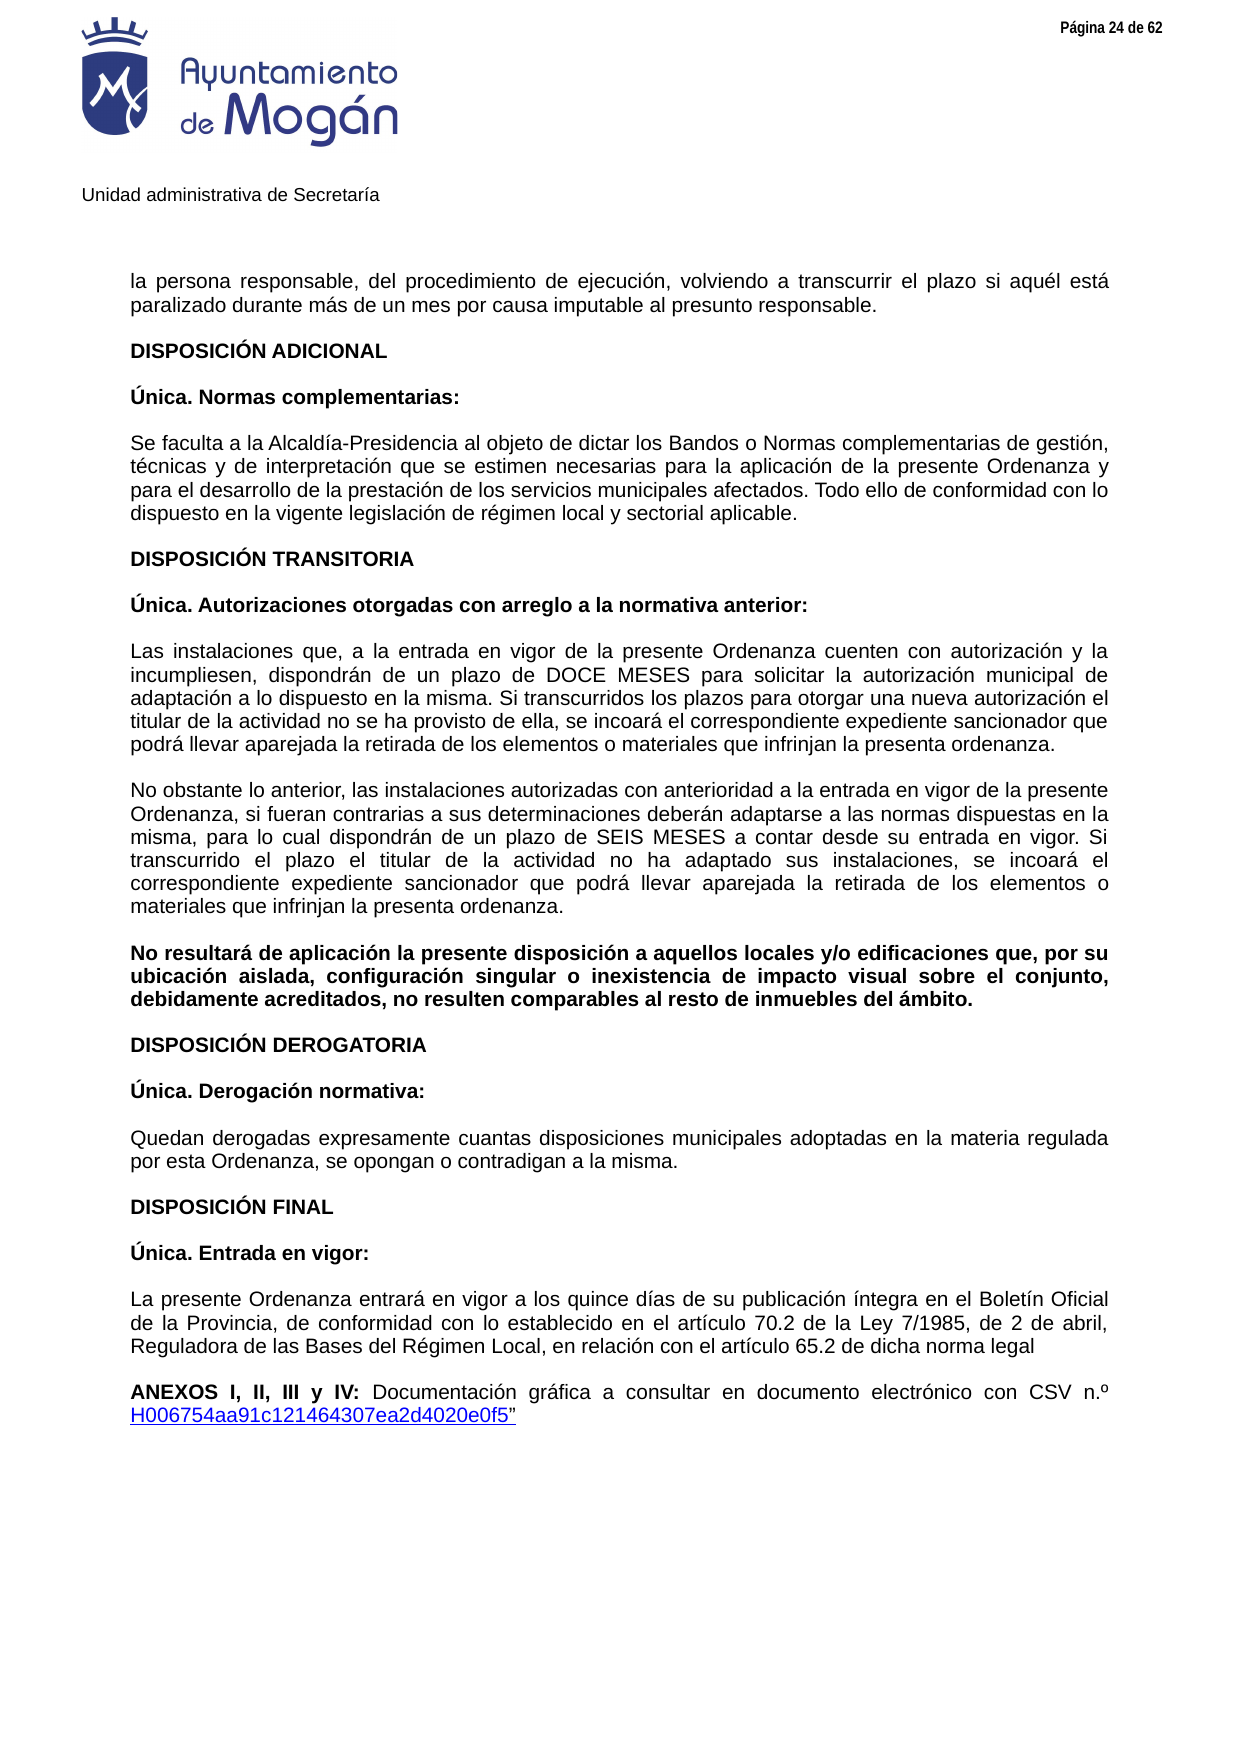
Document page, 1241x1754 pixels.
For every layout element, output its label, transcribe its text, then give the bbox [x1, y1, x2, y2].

text Quedan derogadas expresamente cuantas disposiciones municipales adoptadas en la materia regulada por esta Ordenanza, se opongan o contradigan a la misma. [130, 1126, 1110, 1173]
text Las instalaciones que, a la entrada en vigor de la presente Ordenanza cuenten con autorización y la incumpliesen, dispondrán de un plazo de DOCE MESES para solicitar la autorización municipal de adaptación a lo dispuesto en la misma. Si transcurridos los plazos para otorgar una nueva autorización el titular de la actividad no se ha provisto de ella, se incoará el correspondiente expediente sancionador que podrá llevar aparejada la retirada de los elementos o materiales que infrinjan la presenta ordenanza. [130, 640, 1110, 756]
text Única. Entrada en vigor: [130, 1242, 1110, 1265]
text No resultará de aplicación la presente disposición a aquellos locales y/o edificaciones que, por su ubicación aislada, configuración singular o inexistencia de impacto visual sobre el conjunto, debidamente acreditados, no resulten comparables al resto de inmuebles del ámbito. [130, 941, 1110, 1011]
text DISPOSICIÓN FINAL [130, 1196, 1110, 1219]
text DISPOSICIÓN ADICIONAL [130, 339, 1110, 363]
text Se faculta a la Alcaldía-Presidencia al objeto de dictar los Bandos o Normas complementarias de gestión, técnicas y de interpretación que se estimen necesarias para la aplicación de la presente Ordenanza y para el desarrollo de la prestación de los servicios municipales afectados. Todo ello de conformidad con lo dispuesto en la vigente legislación de régimen local y sectorial aplicable. [130, 432, 1110, 525]
text No obstante lo anterior, las instalaciones autorizadas con anterioridad a la entrada en vigor de la presente Ordenanza, si fueran contrarias a sus determinaciones deberán adaptarse a las normas dispuestas en la misma, para lo cual dispondrán de un plazo de SEIS MESES a contar desde su entrada en vigor. Si transcurrido el plazo el titular de la actividad no ha adaptado sus instalaciones, se incoará el correspondiente expediente sancionador que podrá llevar aparejada la retirada de los elementos o materiales que infrinjan la presenta ordenanza. [130, 779, 1110, 918]
text Única. Derogación normativa: [130, 1080, 1110, 1103]
text Única. Normas complementarias: [130, 386, 1110, 409]
text Única. Autorizaciones otorgadas con arreglo a la normativa anterior: [130, 594, 1110, 617]
text La presente Ordenanza entrará en vigor a los quince días de su publicación íntegra en el Boletín Oficial de la Provincia, de conformidad con lo establecido en el artículo 70.2 de la Ley 7/1985, de 2 de abril, Reguladora de las Bases del Régimen Local, en relación con el artículo 65.2 de dicha norma legal [130, 1288, 1110, 1357]
text la persona responsable, del procedimiento de ejecución, volviendo a transcurrir el plazo si aquél está paralizado durante más de un mes por causa imputable al presunto responsable. [130, 270, 1110, 317]
picture [81, 17, 398, 153]
text ANEXOS I, II, III y IV: Documentación gráfica a consultar en documento electrónico con CSV n.º H006754aa91c121464307ea2d4020e0f5” [130, 1380, 1110, 1427]
text DISPOSICIÓN TRANSITORIA [130, 548, 1110, 571]
text DISPOSICIÓN DEROGATORIA [130, 1034, 1110, 1057]
